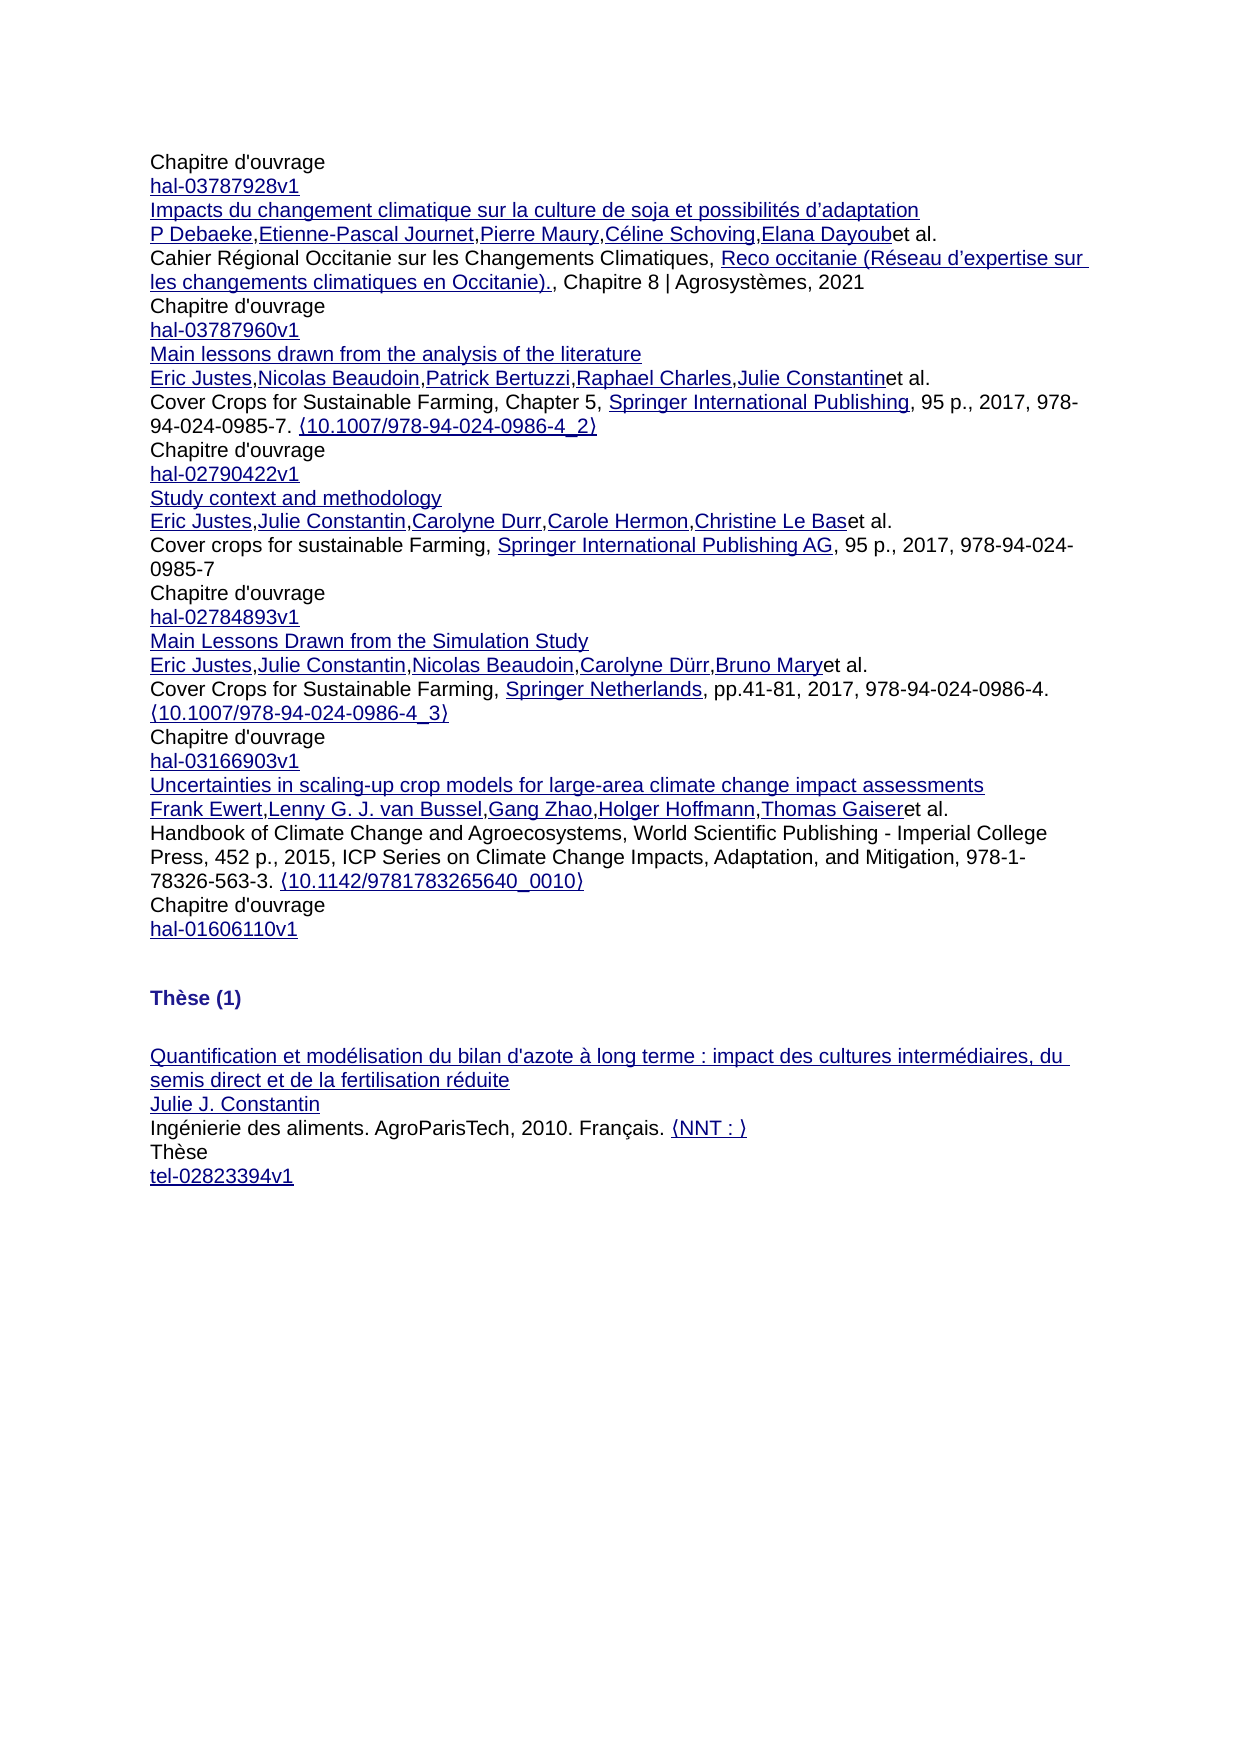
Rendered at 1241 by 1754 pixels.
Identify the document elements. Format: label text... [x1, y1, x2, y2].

table_cell Impacts du changement climatique sur la culture de soja et possibilités d’adaptation P Debaeke,Etienne-Pascal Journet,Pierre Maury,Céline Schoving,Elana Dayoubet al. Cahier Régional Occitanie sur les Changements Climatiques, Reco occitanie (Réseau d’expertise sur les changements climatiques en Occitanie)., Chapitre 8 | Agrosystèmes, 2021 Chapitre d'ouvrage hal-03787960v1 [150, 198, 1090, 342]
table_cell Uncertainties in scaling-up crop models for large-area climate change impact assessments Frank Ewert,Lenny G. J. van Bussel,Gang Zhao,Holger Hoffmann,Thomas Gaiseret al. Handbook of Climate Change and Agroecosystems, World Scientific Publishing - Imperial College Press, 452 p., 2015, ICP Series on Climate Change Impacts, Adaptation, and Mitigation, 978-1-78326-563-3. ⟨10.1142/9781783265640_0010⟩ Chapitre d'ouvrage hal-01606110v1 [150, 773, 1090, 941]
table_cell Main lessons drawn from the analysis of the literature Eric Justes,Nicolas Beaudoin,Patrick Bertuzzi,Raphael Charles,Julie Constantinet al. Cover Crops for Sustainable Farming, Chapter 5, Springer International Publishing, 95 p., 2017, 978-94-024-0985-7. ⟨10.1007/978-94-024-0986-4_2⟩ Chapitre d'ouvrage hal-02790422v1 [150, 342, 1090, 485]
table_header Quantification et modélisation du bilan d'azote à long terme : impact des cultures intermédiaires, du semis direct et de la fertilisation réduite Julie J. Constantin Ingénierie des aliments. AgroParisTech, 2010. Français. ⟨NNT : ⟩ Thèse tel-02823394v1 [150, 1044, 1090, 1187]
subtitle Thèse (1) [150, 985, 1090, 1009]
table_cell Main Lessons Drawn from the Simulation Study Eric Justes,Julie Constantin,Nicolas Beaudoin,Carolyne Dürr,Bruno Maryet al. Cover Crops for Sustainable Farming, Springer Netherlands, pp.41-81, 2017, 978-94-024-0986-4. ⟨10.1007/978-94-024-0986-4_3⟩ Chapitre d'ouvrage hal-03166903v1 [150, 629, 1090, 773]
table_cell Chapitre d'ouvrage hal-03787928v1 [150, 150, 1090, 198]
table_cell Study context and methodology Eric Justes,Julie Constantin,Carolyne Durr,Carole Hermon,Christine Le Baset al. Cover crops for sustainable Farming, Springer International Publishing AG, 95 p., 2017, 978-94-024-0985-7 Chapitre d'ouvrage hal-02784893v1 [150, 485, 1090, 629]
